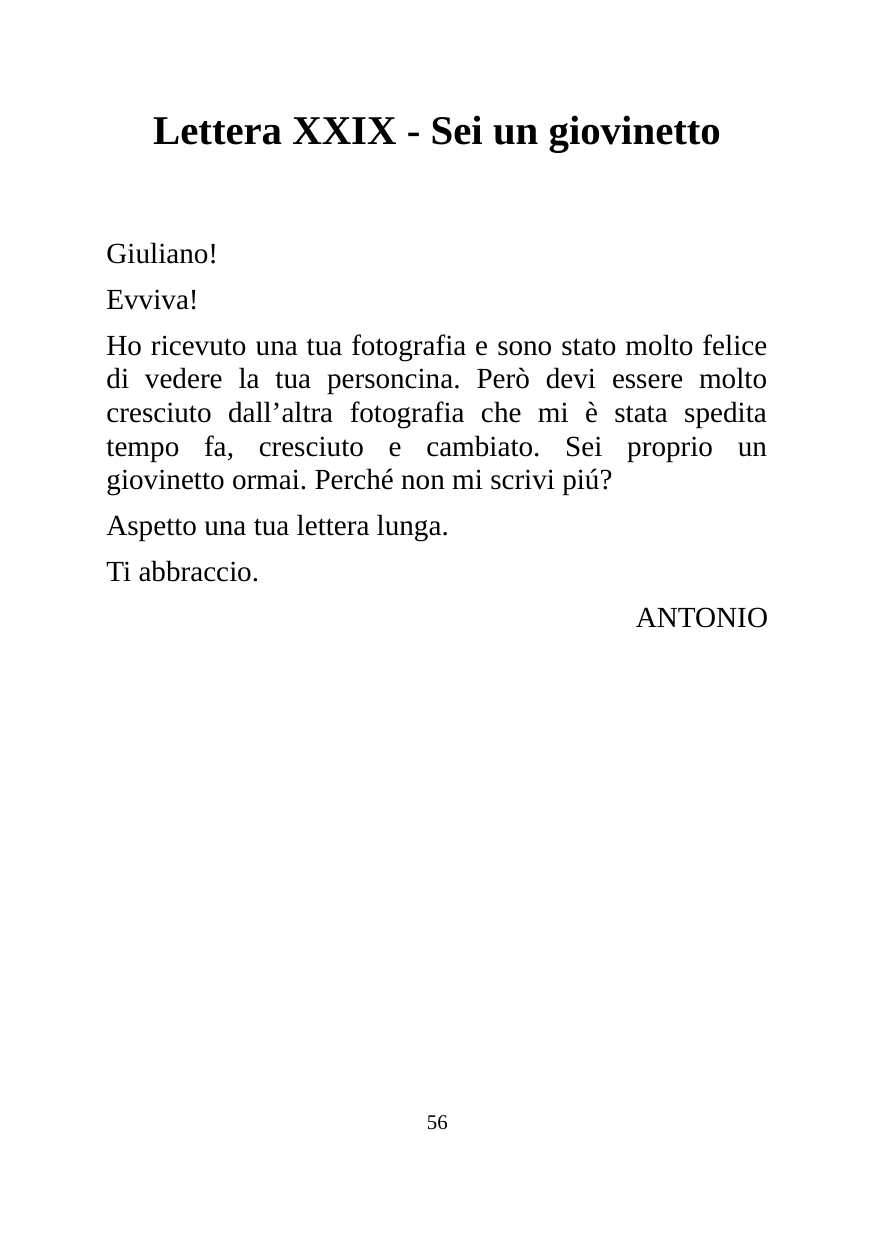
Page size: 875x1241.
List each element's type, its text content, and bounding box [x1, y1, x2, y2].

text Giuliano! [106, 236, 768, 269]
text ANTONIO [106, 600, 768, 634]
text Ho ricevuto una tua fotografia e sono stato molto felice di vedere la tua personcina. Però devi essere molto cresciuto dall’altra fotografia che mi è stata spedita tempo fa, cresciuto e cambiato. Sei proprio un giovinetto ormai. Perché non mi scrivi piú? [106, 328, 768, 496]
text Aspetto una tua lettera lunga. [106, 508, 768, 542]
text Ti abbraccio. [106, 554, 768, 588]
subtitle Lettera XXIX - Sei un giovinetto [106, 106, 768, 153]
text Evviva! [106, 282, 768, 316]
